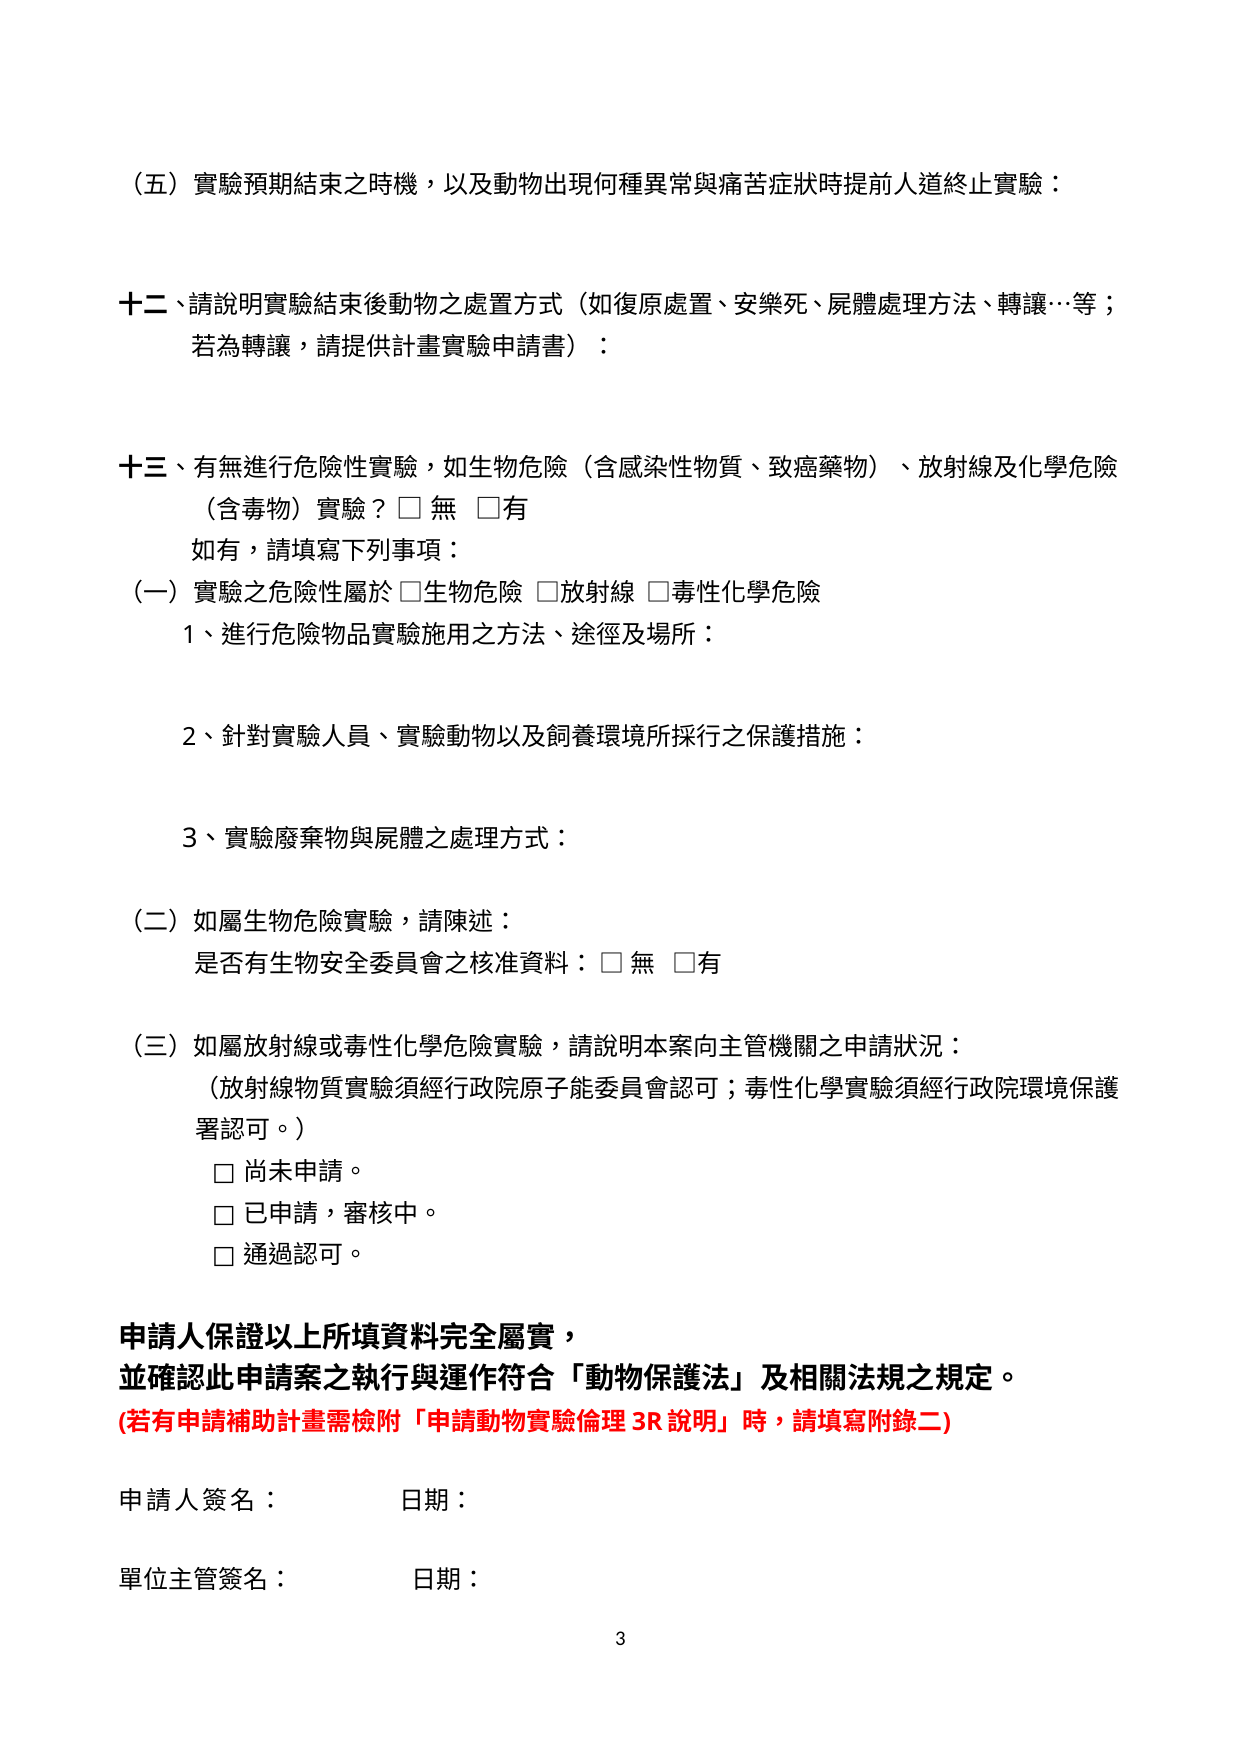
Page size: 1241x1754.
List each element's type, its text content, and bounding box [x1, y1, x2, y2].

text (若有申請補助計畫需檢附「申請動物實驗倫理3R說明」時，請填寫附錄二) [118, 1397, 1122, 1439]
text 單位主管簽名： 日期： [118, 1556, 1122, 1597]
text 2、針對實驗人員、實驗動物以及飼養環境所採行之保護措施： [182, 712, 1119, 753]
text 十三、有無進行危險性實驗，如生物危險（含感染性物質、致癌藥物）、放射線及化學危險（含毒物）實驗？ □ 無 □有 [118, 443, 1122, 526]
text （放射線物質實驗須經行政院原子能委員會認可；毒性化學實驗須經行政院環境保護署認可。） [194, 1064, 1119, 1147]
text 是否有生物安全委員會之核准資料： □ 無 □有 [194, 939, 1119, 981]
text □ 尚未申請。 [212, 1147, 1119, 1189]
text 申請人簽名： 日期： [118, 1476, 1122, 1518]
text 3、實驗廢棄物與屍體之處理方式： [182, 814, 1119, 856]
text 如有，請填寫下列事項： [191, 526, 1119, 568]
text （五）實驗預期結束之時機，以及動物出現何種異常與痛苦症狀時提前人道終止實驗： [118, 160, 1122, 201]
text □ 通過認可。 [212, 1231, 1119, 1272]
text 十二、請說明實驗結束後動物之處置方式（如復原處置、安樂死、屍體處理方法、轉讓…等；若為轉讓，請提供計畫實驗申請書）： [118, 281, 1122, 364]
text 並確認此申請案之執行與運作符合「動物保護法」及相關法規之規定。 [118, 1356, 1122, 1397]
text □ 已申請，審核中。 [212, 1189, 1119, 1231]
text （三）如屬放射線或毒性化學危險實驗，請說明本案向主管機關之申請狀況： [118, 1022, 1122, 1064]
text 1、進行危險物品實驗施用之方法、途徑及場所： [182, 610, 1119, 651]
text （二）如屬生物危險實驗，請陳述： [118, 897, 1122, 939]
text 申請人保證以上所填資料完全屬實， [118, 1314, 1122, 1356]
text （一）實驗之危險性屬於 □生物危險 □放射線 □毒性化學危險 [118, 568, 1122, 610]
